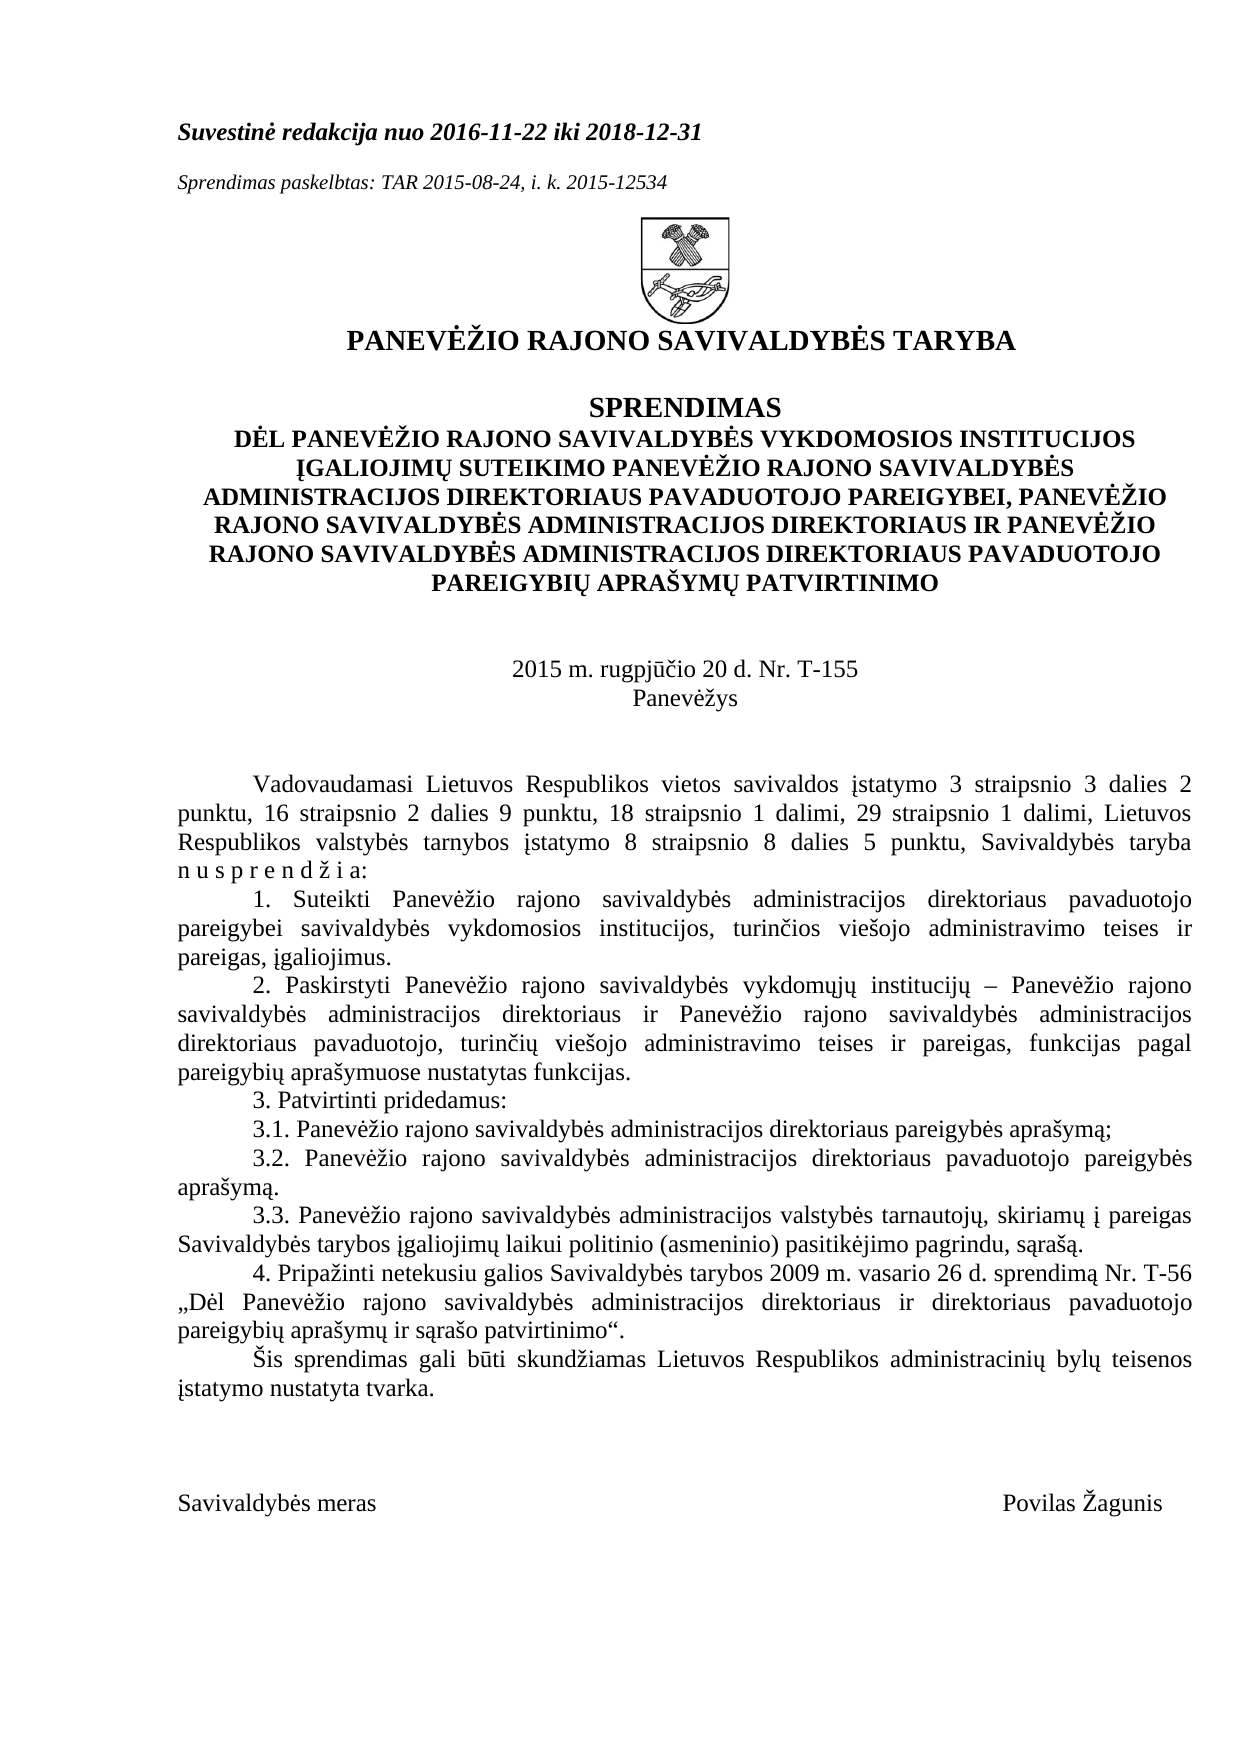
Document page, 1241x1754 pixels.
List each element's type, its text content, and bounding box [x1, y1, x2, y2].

text Savivaldybės meras Povilas Žagunis [177, 1488, 1193, 1517]
text 4. Pripažinti netekusiu galios Savivaldybės tarybos 2009 m. vasario 26 d. sprendimą Nr. T-56 „Dėl Panevėžio rajono savivaldybės administracijos direktoriaus ir direktoriaus pavaduotojo pareigybių aprašymų ir sąrašo patvirtinimo“. [177, 1258, 1193, 1344]
text 3.3. Panevėžio rajono savivaldybės administracijos valstybės tarnautojų, skiriamų į pareigas Savivaldybės tarybos įgaliojimų laikui politinio (asmeninio) pasitikėjimo pagrindu, sąrašą. [177, 1200, 1193, 1258]
text 3. Patvirtinti pridedamus: [177, 1085, 1193, 1114]
text 2. Paskirstyti Panevėžio rajono savivaldybės vykdomųjų institucijų – Panevėžio rajono savivaldybės administracijos direktoriaus ir Panevėžio rajono savivaldybės administracijos direktoriaus pavaduotojo, turinčių viešojo administravimo teises ir pareigas, funkcijas pagal pareigybių aprašymuose nustatytas funkcijas. [177, 970, 1193, 1085]
text 2015 m. rugpjūčio 20 d. Nr. T-155 [177, 654, 1193, 683]
text SPRENDIMAS [177, 391, 1193, 424]
text DĖL PANEVĖŽIO RAJONO SAVIVALDYBĖS VYKDOMOSIOS INSTITUCIJOS ĮGALIOJIMŲ SUTEIKIMO PANEVĖŽIO RAJONO SAVIVALDYBĖS ADMINISTRACIJOS DIREKTORIAUS PAVADUOTOJO PAREIGYBEI, PANEVĖŽIO RAJONO SAVIVALDYBĖS ADMINISTRACIJOS DIREKTORIAUS IR PANEVĖŽIO RAJONO SAVIVALDYBĖS ADMINISTRACIJOS DIREKTORIAUS PAVADUOTOJO PAREIGYBIŲ APRAŠYMŲ PATVIRTINIMO [177, 424, 1193, 597]
text 1. Suteikti Panevėžio rajono savivaldybės administracijos direktoriaus pavaduotojo pareigybei savivaldybės vykdomosios institucijos, turinčios viešojo administravimo teises ir pareigas, įgaliojimus. [177, 884, 1193, 970]
text 3.1. Panevėžio rajono savivaldybės administracijos direktoriaus pareigybės aprašymą; [177, 1114, 1193, 1143]
text Suvestinė redakcija nuo 2016-11-22 iki 2018-12-31 [177, 117, 1193, 146]
text Sprendimas paskelbtas: TAR 2015-08-24, i. k. 2015-12534 [177, 170, 1193, 194]
text Panevėžys [177, 683, 1193, 712]
text PANEVĖŽIO RAJONO SAVIVALDYBĖS TARYBA [177, 323, 1193, 357]
text 3.2. Panevėžio rajono savivaldybės administracijos direktoriaus pavaduotojo pareigybės aprašymą. [177, 1143, 1193, 1200]
text Šis sprendimas gali būti skundžiamas Lietuvos Respublikos administracinių bylų teisenos įstatymo nustatyta tvarka. [177, 1344, 1193, 1402]
text Vadovaudamasi Lietuvos Respublikos vietos savivaldos įstatymo 3 straipsnio 3 dalies 2 punktu, 16 straipsnio 2 dalies 9 punktu, 18 straipsnio 1 dalimi, 29 straipsnio 1 dalimi, Lietuvos Respublikos valstybės tarnybos įstatymo 8 straipsnio 8 dalies 5 punktu, Savivaldybės taryba n u s p r e n d ž i a: [177, 769, 1193, 884]
